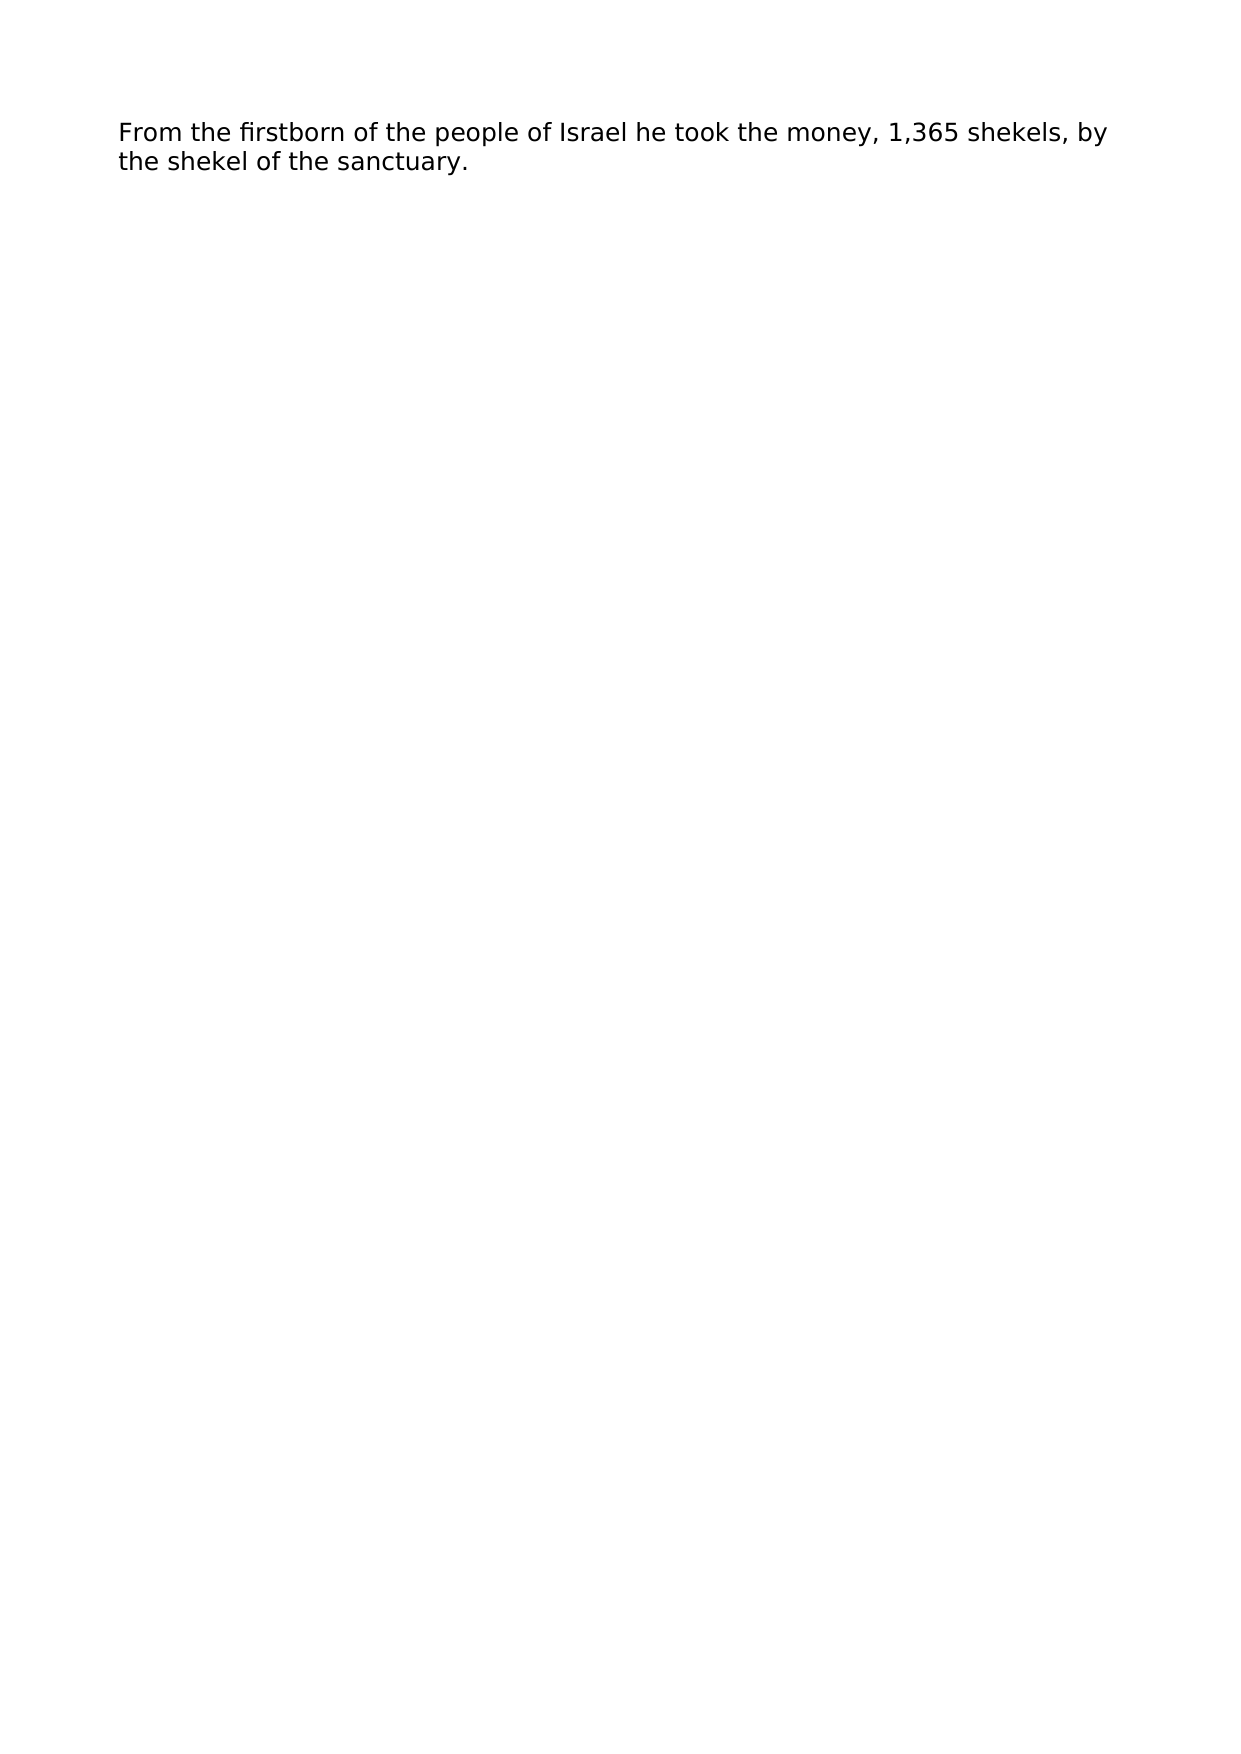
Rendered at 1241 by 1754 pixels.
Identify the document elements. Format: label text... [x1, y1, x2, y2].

text From the firstborn of the people of Israel he took the money, 1,365 shekels, by the shekel of the sanctuary. [118, 118, 1122, 176]
